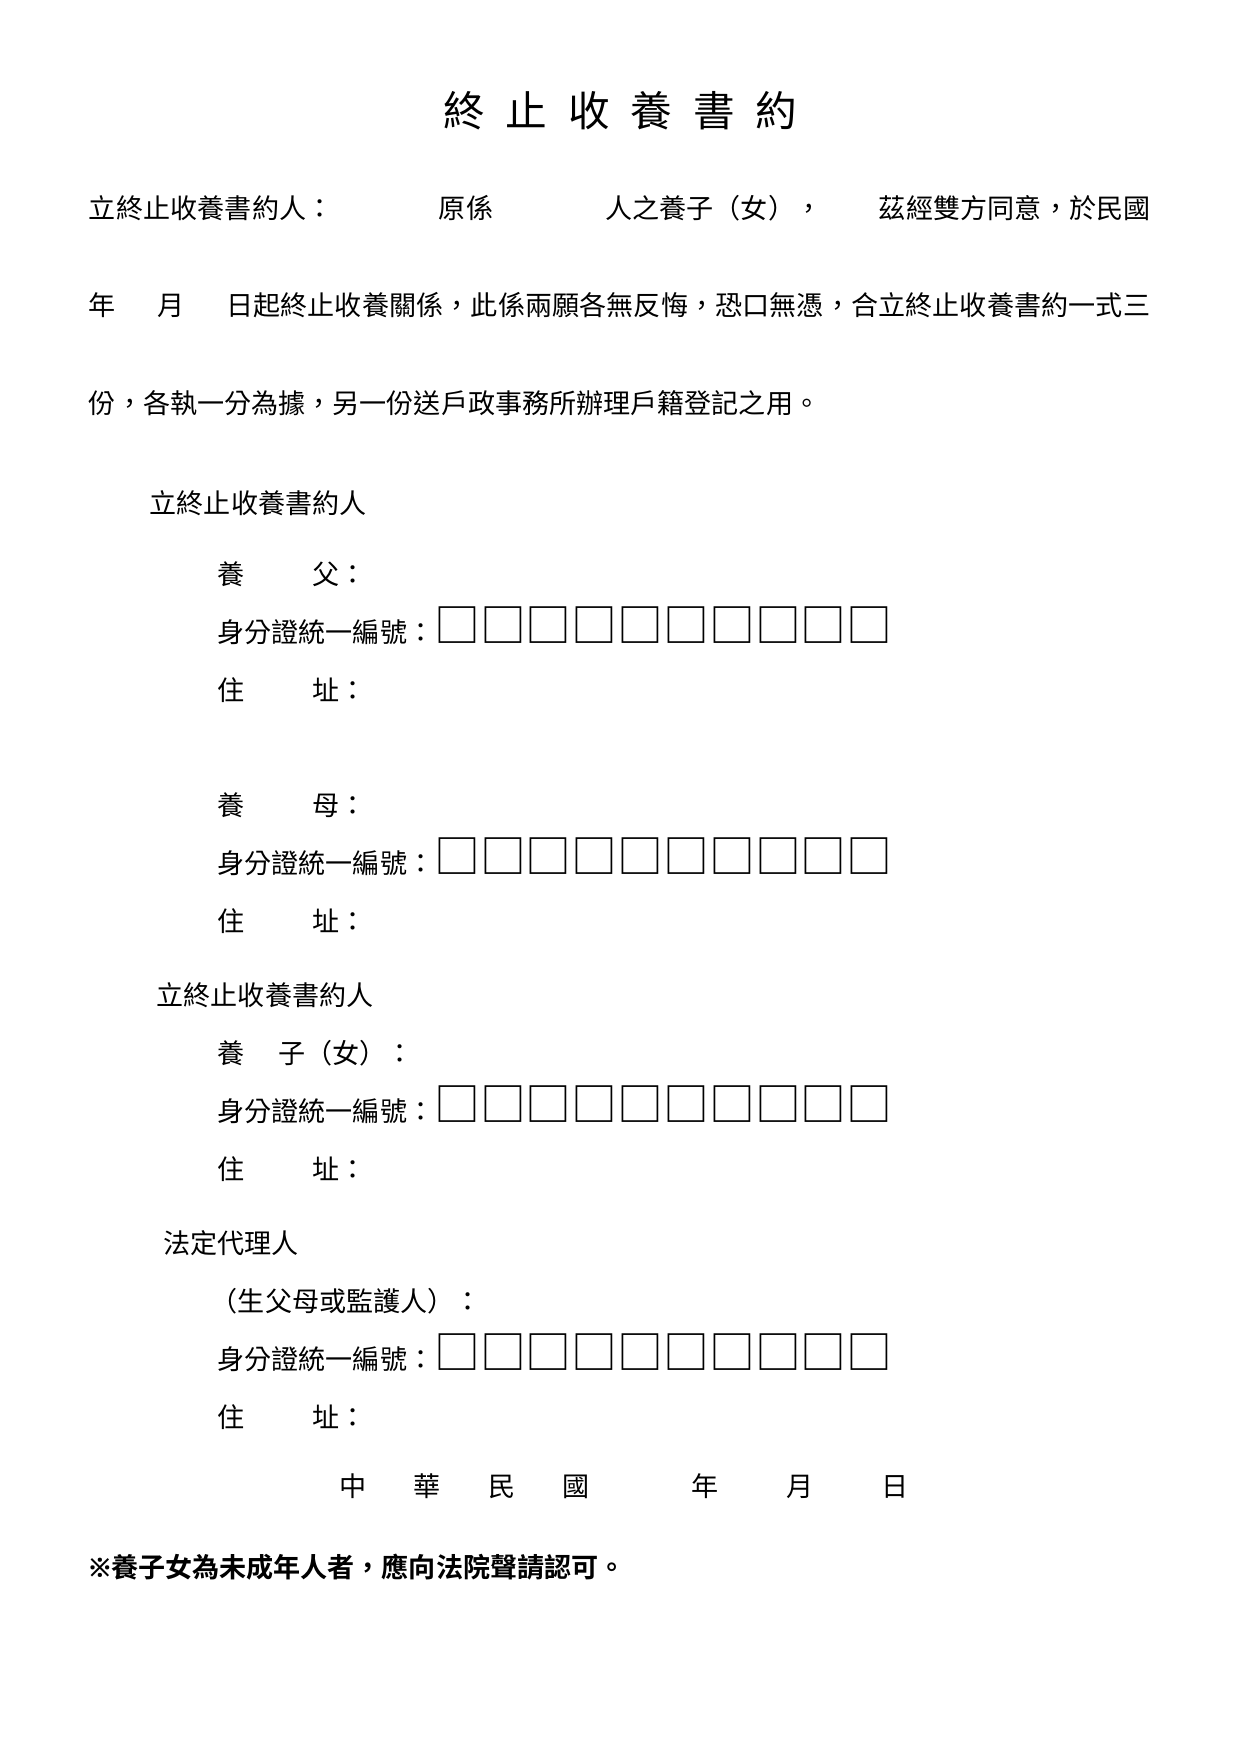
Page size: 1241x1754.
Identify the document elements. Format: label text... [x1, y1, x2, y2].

text 終 止 收 養 書 約 [89, 76, 1152, 141]
text ※養子女為未成年人者，應向法院聲請認可。 [89, 1533, 1152, 1598]
text （生父母或監護人）： [89, 1278, 1152, 1320]
text 住 址： [89, 898, 1152, 940]
text 身分證統一編號：□□□□□□□□□□ [89, 609, 1152, 650]
text 養 父： [89, 551, 1152, 592]
text 住 址： [89, 667, 1152, 708]
text 養 母： [89, 782, 1152, 824]
text 住 址： [89, 1394, 1152, 1436]
text 中 華 民 國 年 月 日 [89, 1452, 1152, 1517]
text 身分證統一編號：□□□□□□□□□□ [89, 1088, 1152, 1130]
text 身分證統一編號：□□□□□□□□□□ [89, 840, 1152, 882]
text 立終止收養書約人 [89, 972, 1152, 1014]
text 立終止收養書約人 [89, 469, 1152, 534]
text 法定代理人 [89, 1220, 1152, 1262]
text 立終止收養書約人： 原係 人之養子（女）， 茲經雙方同意，於民國 年 月 日起終止收養關係，此係兩願各無反悔，恐口無憑，合立終止收養書約一式三份，各執一分為據，另一份送戶政事務所辦理戶籍登記之用。 [89, 174, 1152, 434]
text 養 子（女）： [89, 1030, 1152, 1072]
text 住 址： [89, 1146, 1152, 1188]
text 身分證統一編號：□□□□□□□□□□ [89, 1336, 1152, 1378]
